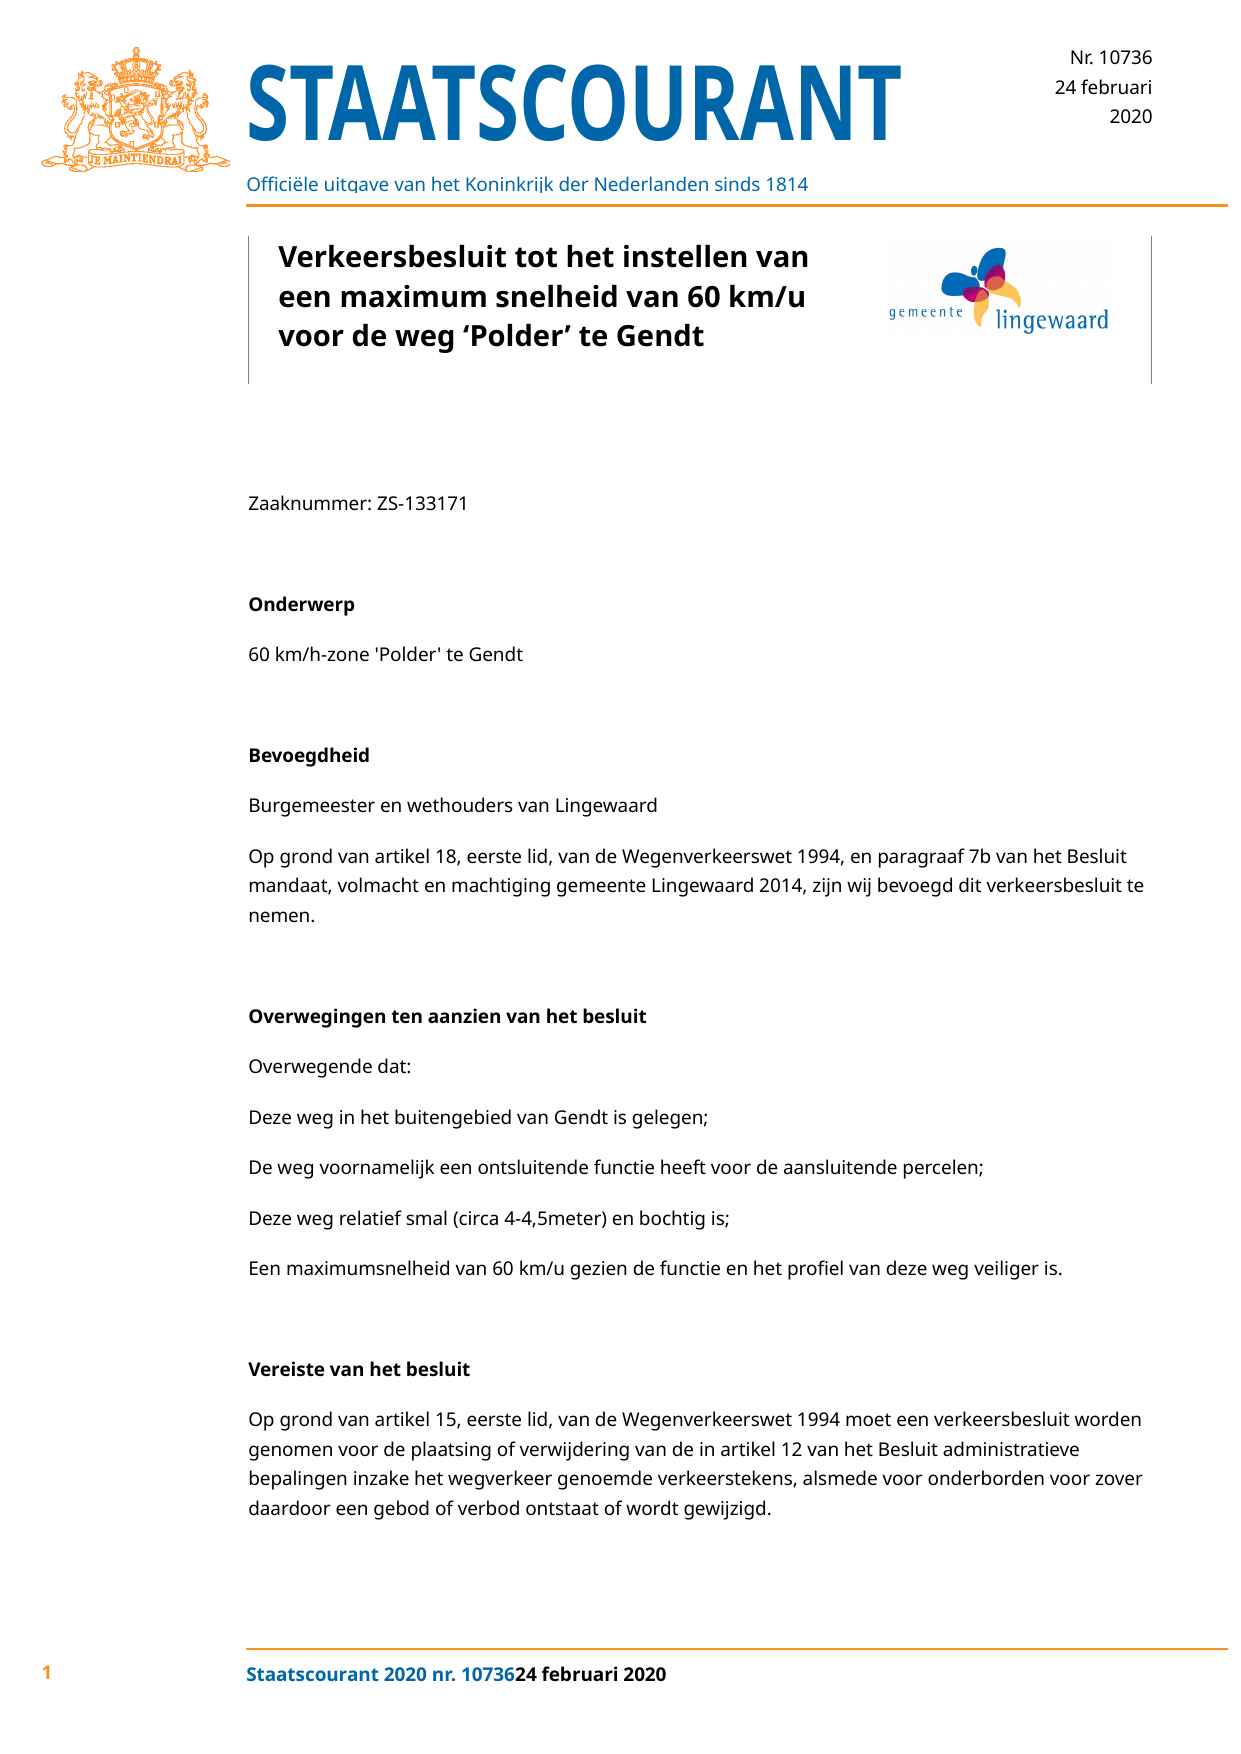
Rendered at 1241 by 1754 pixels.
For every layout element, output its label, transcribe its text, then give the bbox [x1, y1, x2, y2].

table_header [1119, 236, 1151, 342]
picture [882, 236, 1119, 343]
text Onderwerp [248, 591, 1152, 617]
table_header [850, 343, 1151, 384]
text Overwegingen ten aanzien van het besluit [248, 1003, 1152, 1029]
text Overwegende dat: [248, 1053, 1152, 1079]
text Een maximumsnelheid van 60 km/u gezien de functie en het profiel van deze weg veiliger is. [248, 1255, 1152, 1281]
text Op grond van artikel 15, eerste lid, van de Wegenverkeerswet 1994 moet een verkeersbesluit worden genomen voor de plaatsing of verwijdering van de in artikel 12 van het Besluit administratieve bepalingen inzake het wegverkeer genoemde verkeerstekens, alsmede voor onderborden voor zover daardoor een gebod of verbod ontstaat of wordt gewijzigd. [248, 1406, 1152, 1521]
text De weg voornamelijk een ontsluitende functie heeft voor de aansluitende percelen; [248, 1154, 1152, 1180]
text 60 km/h-zone 'Polder' te Gendt [248, 641, 1152, 667]
text Burgemeester en wethouders van Lingewaard [248, 793, 1152, 818]
text Vereiste van het besluit [248, 1356, 1152, 1382]
text Op grond van artikel 18, eerste lid, van de Wegenverkeerswet 1994, en paragraaf 7b van het Besluit mandaat, volmacht en machtiging gemeente Lingewaard 2014, zijn wij bevoegd dit verkeersbesluit te nemen. [248, 843, 1152, 928]
text Zaaknummer: ZS-133171 [248, 490, 1152, 516]
picture [41, 47, 231, 172]
text Bevoegdheid [248, 742, 1152, 768]
table_header [850, 236, 882, 342]
text Deze weg relatief smal (circa 4-4,5meter) en bochtig is; [248, 1205, 1152, 1230]
table_header Verkeersbesluit tot het instellen van een maximum snelheid van 60 km/u voor de weg ‘Polder’ te Gendt [249, 236, 850, 384]
text Deze weg in het buitengebied van Gendt is gelegen; [248, 1104, 1152, 1129]
